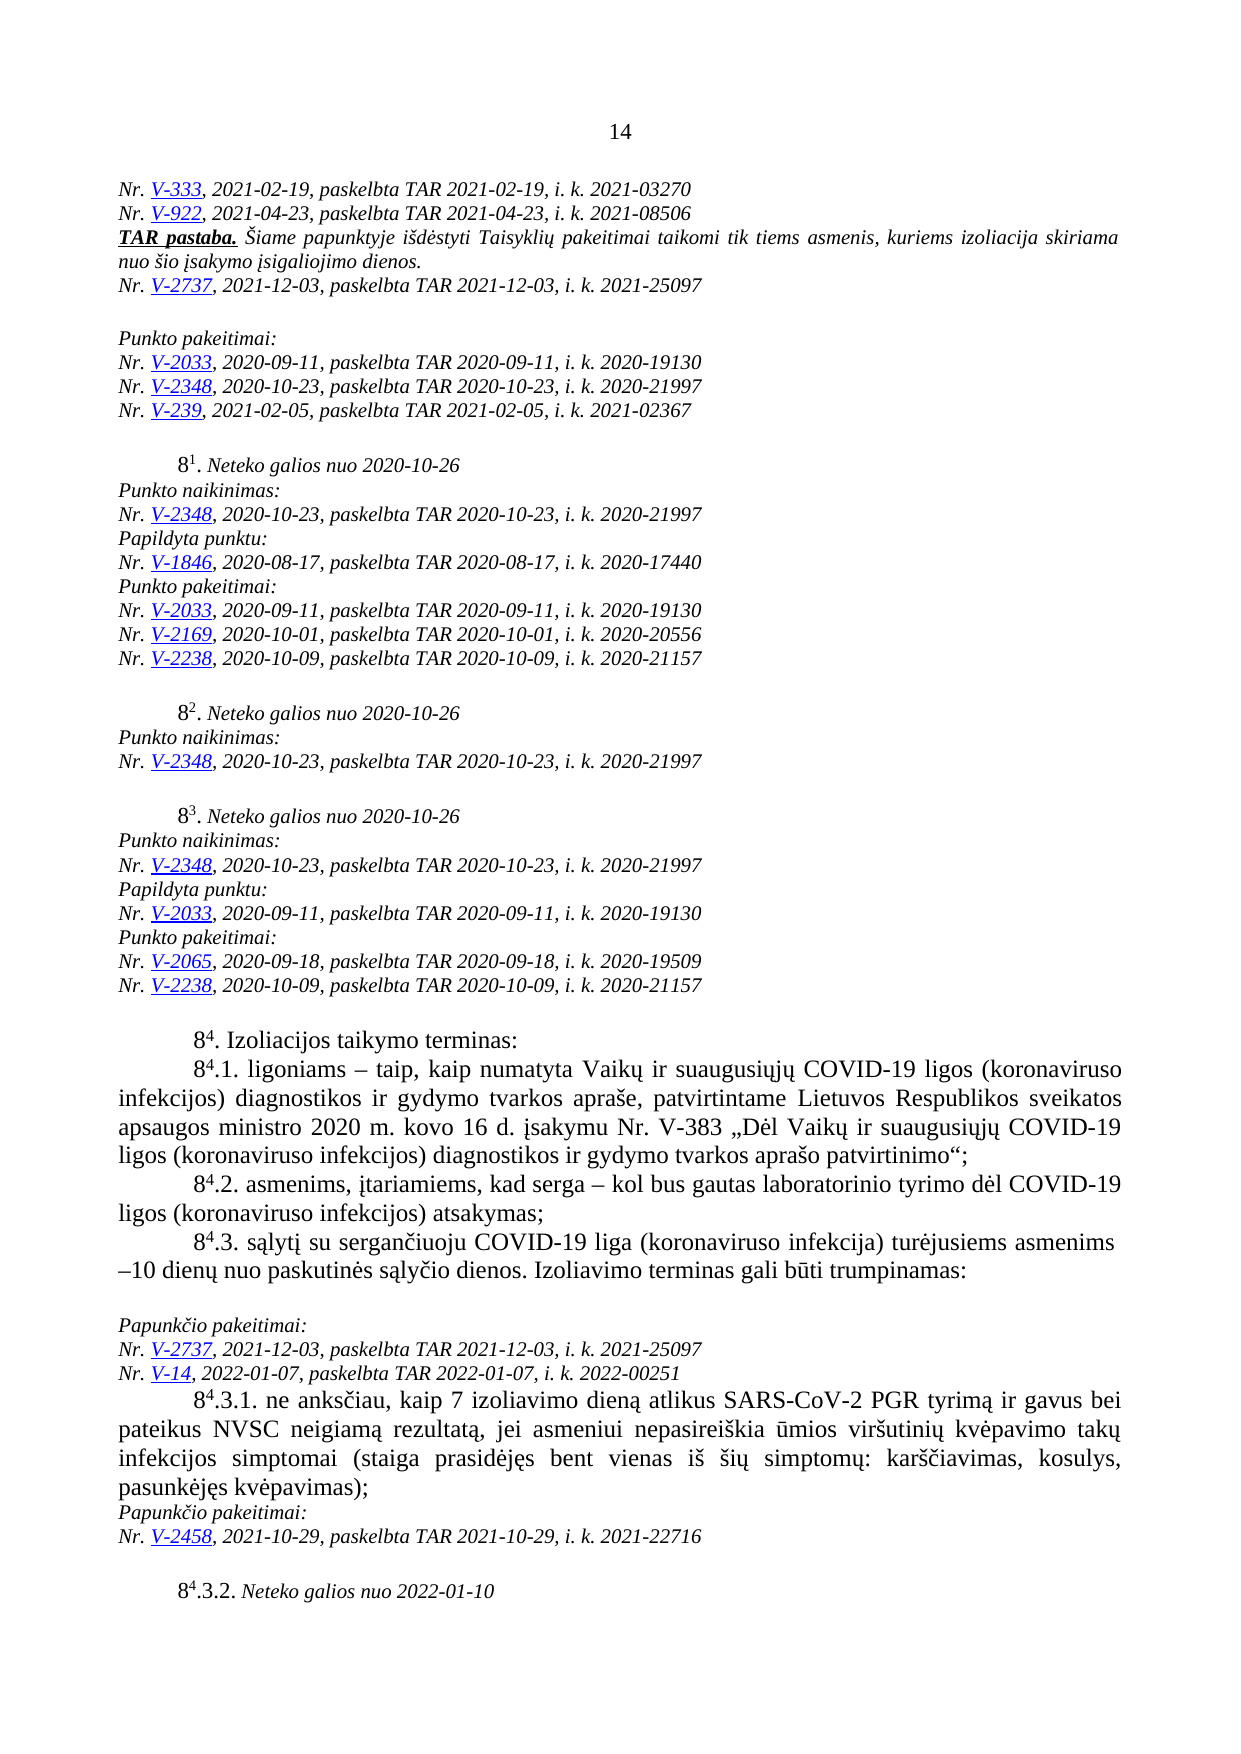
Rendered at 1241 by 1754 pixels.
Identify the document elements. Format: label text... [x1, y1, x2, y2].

text Nr. V-14, 2022-01-07, paskelbta TAR 2022-01-07, i. k. 2022-00251 [118, 1361, 1122, 1385]
text 84.3.1. ne anksčiau, kaip 7 izoliavimo dieną atlikus SARS-CoV-2 PGR tyrimą ir gavus bei pateikus NVSC neigiamą rezultatą, jei asmeniui nepasireiškia ūmios viršutinių kvėpavimo takų infekcijos simptomai (staiga prasidėjęs bent vienas iš šių simptomų: karščiavimas, kosulys, pasunkėjęs kvėpavimas); [118, 1385, 1122, 1500]
text Nr. V-922, 2021-04-23, paskelbta TAR 2021-04-23, i. k. 2021-08506 [118, 201, 1122, 225]
text Nr. V-2238, 2020-10-09, paskelbta TAR 2020-10-09, i. k. 2020-21157 [118, 973, 1122, 997]
text Nr. V-2033, 2020-09-11, paskelbta TAR 2020-09-11, i. k. 2020-19130 [118, 901, 1122, 925]
text 81. Neteko galios nuo 2020-10-26 [118, 451, 1122, 478]
text Nr. V-2348, 2020-10-23, paskelbta TAR 2020-10-23, i. k. 2020-21997 [118, 852, 1122, 877]
text Nr. V-1846, 2020-08-17, paskelbta TAR 2020-08-17, i. k. 2020-17440 [118, 550, 1122, 574]
text Papunkčio pakeitimai: [118, 1313, 1122, 1337]
text Nr. V-2348, 2020-10-23, paskelbta TAR 2020-10-23, i. k. 2020-21997 [118, 374, 1122, 398]
text Punkto pakeitimai: [118, 574, 1122, 598]
text Punkto naikinimas: [118, 478, 1122, 502]
text Nr. V-333, 2021-02-19, paskelbta TAR 2021-02-19, i. k. 2021-03270 [118, 177, 1122, 201]
text 84.3.2. Neteko galios nuo 2022-01-10 [118, 1577, 1122, 1603]
text 84.3. sąlytį su sergančiuoju COVID-19 liga (koronaviruso infekcija) turėjusiems asmenims –10 dienų nuo paskutinės sąlyčio dienos. Izoliavimo terminas gali būti trumpinamas: [118, 1227, 1122, 1284]
text 84. Izoliacijos taikymo terminas: [118, 1026, 1122, 1054]
text Punkto naikinimas: [118, 725, 1122, 749]
text Nr. V-2348, 2020-10-23, paskelbta TAR 2020-10-23, i. k. 2020-21997 [118, 502, 1122, 526]
text Nr. V-2737, 2021-12-03, paskelbta TAR 2021-12-03, i. k. 2021-25097 [118, 273, 1122, 297]
text Papunkčio pakeitimai: [118, 1500, 1122, 1524]
text Nr. V-239, 2021-02-05, paskelbta TAR 2021-02-05, i. k. 2021-02367 [118, 398, 1122, 422]
text Papildyta punktu: [118, 526, 1122, 550]
text Papildyta punktu: [118, 877, 1122, 901]
text Nr. V-2033, 2020-09-11, paskelbta TAR 2020-09-11, i. k. 2020-19130 [118, 598, 1122, 622]
text Nr. V-2033, 2020-09-11, paskelbta TAR 2020-09-11, i. k. 2020-19130 [118, 350, 1122, 374]
text Nr. V-2169, 2020-10-01, paskelbta TAR 2020-10-01, i. k. 2020-20556 [118, 622, 1122, 646]
text Nr. V-2238, 2020-10-09, paskelbta TAR 2020-10-09, i. k. 2020-21157 [118, 646, 1122, 670]
text TAR pastaba. Šiame papunktyje išdėstyti Taisyklių pakeitimai taikomi tik tiems asmenis, kuriems izoliacija skiriama nuo šio įsakymo įsigaliojimo dienos. [118, 225, 1122, 273]
text Punkto pakeitimai: [118, 326, 1122, 350]
text Nr. V-2458, 2021-10-29, paskelbta TAR 2021-10-29, i. k. 2021-22716 [118, 1524, 1122, 1548]
text 84.1. ligoniams – taip, kaip numatyta Vaikų ir suaugusiųjų COVID-19 ligos (koronaviruso infekcijos) diagnostikos ir gydymo tvarkos apraše, patvirtintame Lietuvos Respublikos sveikatos apsaugos ministro 2020 m. kovo 16 d. įsakymu Nr. V-383 „Dėl Vaikų ir suaugusiųjų COVID-19 ligos (koronaviruso infekcijos) diagnostikos ir gydymo tvarkos aprašo patvirtinimo“; [118, 1054, 1122, 1169]
text Punkto naikinimas: [118, 828, 1122, 852]
text 83. Neteko galios nuo 2020-10-26 [118, 802, 1122, 828]
text 84.2. asmenims, įtariamiems, kad serga – kol bus gautas laboratorinio tyrimo dėl COVID-19 ligos (koronaviruso infekcijos) atsakymas; [118, 1169, 1122, 1227]
text Nr. V-2065, 2020-09-18, paskelbta TAR 2020-09-18, i. k. 2020-19509 [118, 949, 1122, 973]
text Punkto pakeitimai: [118, 925, 1122, 949]
text 82. Neteko galios nuo 2020-10-26 [118, 699, 1122, 725]
text Nr. V-2737, 2021-12-03, paskelbta TAR 2021-12-03, i. k. 2021-25097 [118, 1337, 1122, 1361]
text Nr. V-2348, 2020-10-23, paskelbta TAR 2020-10-23, i. k. 2020-21997 [118, 749, 1122, 773]
